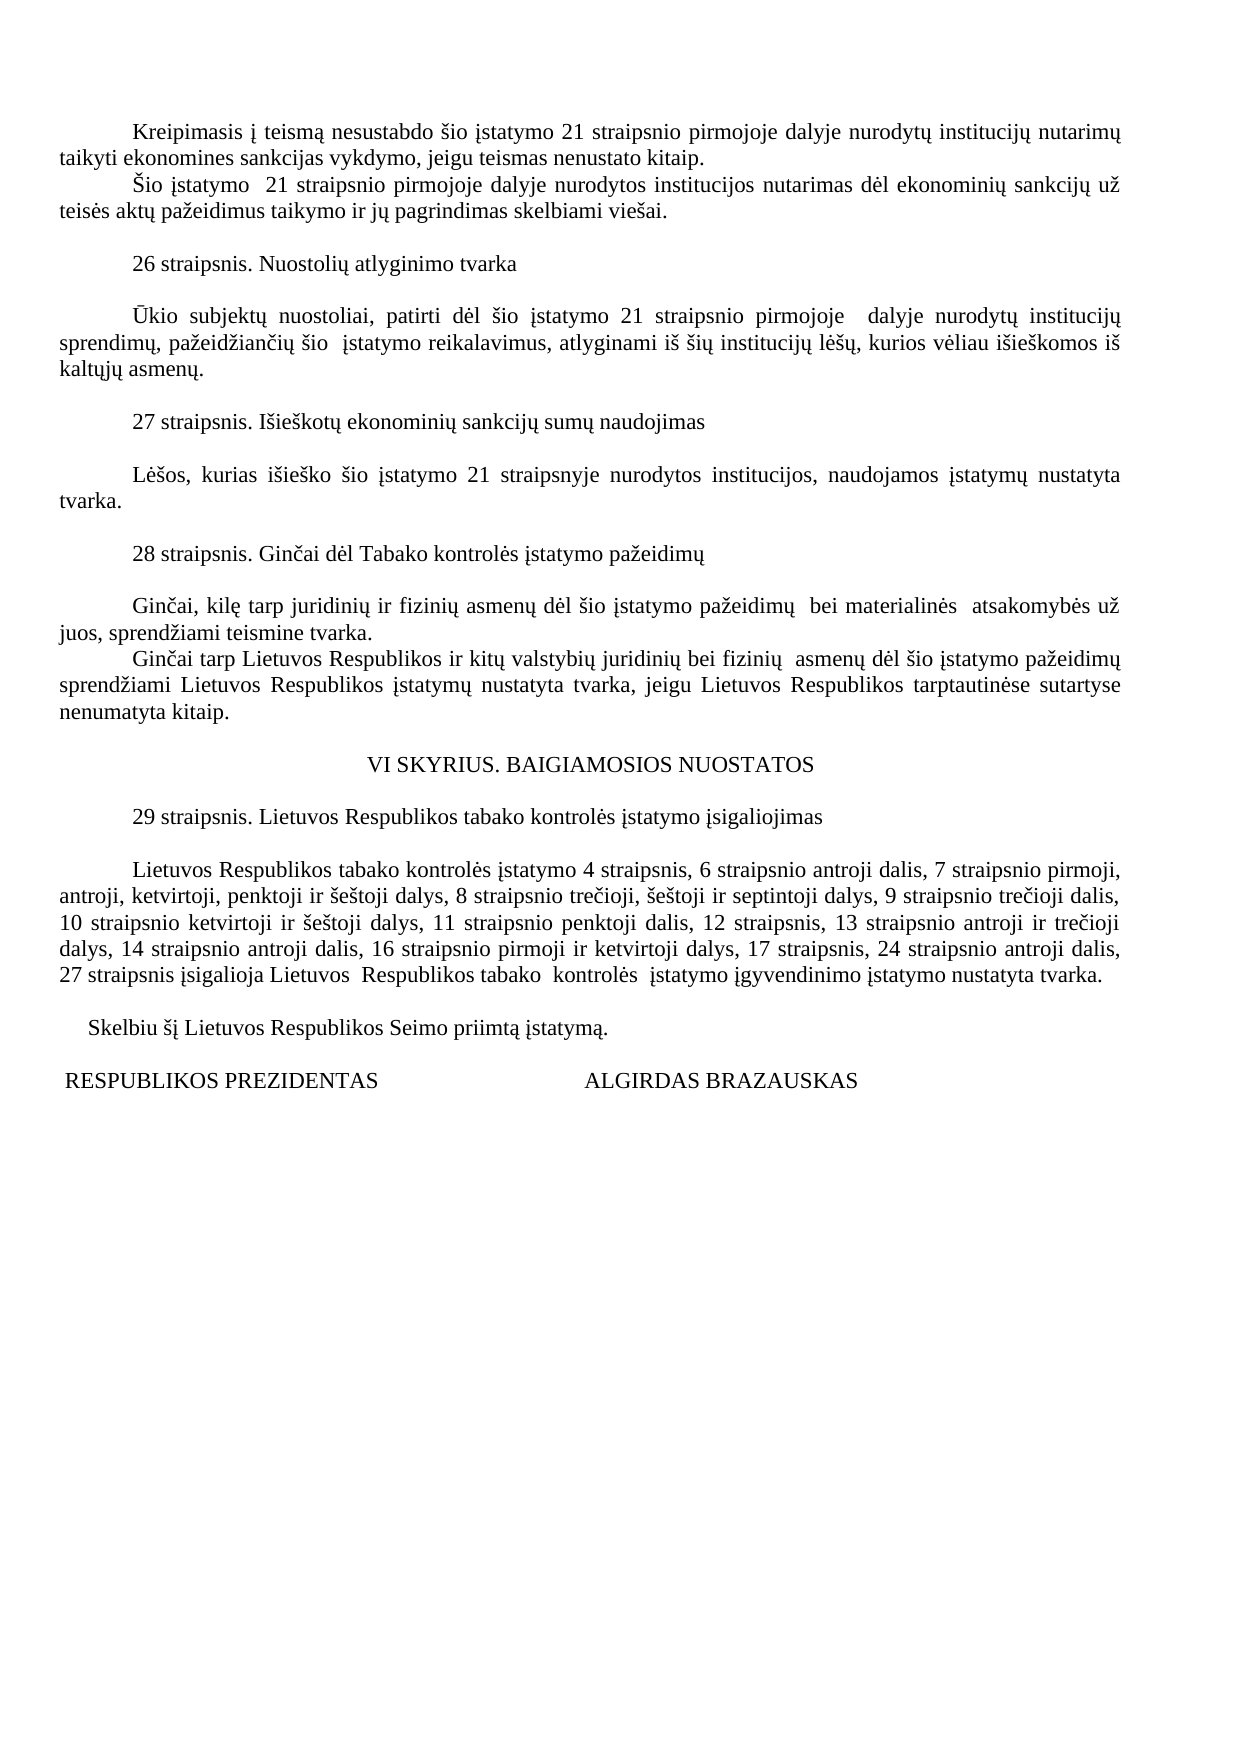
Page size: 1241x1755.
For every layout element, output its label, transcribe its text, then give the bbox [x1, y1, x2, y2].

text Skelbiu šį Lietuvos Respublikos Seimo priimtą įstatymą. [59, 1014, 1122, 1041]
text 27 straipsnis. Išieškotų ekonominių sankcijų sumų naudojimas [59, 408, 1122, 434]
text VI SKYRIUS. BAIGIAMOSIOS NUOSTATOS [59, 751, 1122, 777]
text Šio įstatymo 21 straipsnio pirmojoje dalyje nurodytos institucijos nutarimas dėl ekonominių sankcijų už teisės aktų pažeidimus taikymo ir jų pagrindimas skelbiami viešai. [59, 171, 1122, 223]
text Ginčai, kilę tarp juridinių ir fizinių asmenų dėl šio įstatymo pažeidimų bei materialinės atsakomybės už juos, sprendžiami teismine tvarka. [59, 592, 1122, 645]
text 28 straipsnis. Ginčai dėl Tabako kontrolės įstatymo pažeidimų [59, 540, 1122, 566]
text Lietuvos Respublikos tabako kontrolės įstatymo 4 straipsnis, 6 straipsnio antroji dalis, 7 straipsnio pirmoji, antroji, ketvirtoji, penktoji ir šeštoji dalys, 8 straipsnio trečioji, šeštoji ir septintoji dalys, 9 straipsnio trečioji dalis, 10 straipsnio ketvirtoji ir šeštoji dalys, 11 straipsnio penktoji dalis, 12 straipsnis, 13 straipsnio antroji ir trečioji dalys, 14 straipsnio antroji dalis, 16 straipsnio pirmoji ir ketvirtoji dalys, 17 straipsnis, 24 straipsnio antroji dalis, 27 straipsnis įsigalioja Lietuvos Respublikos tabako kontrolės įstatymo įgyvendinimo įstatymo nustatyta tvarka. [59, 856, 1122, 988]
text Lėšos, kurias išieško šio įstatymo 21 straipsnyje nurodytos institucijos, naudojamos įstatymų nustatyta tvarka. [59, 461, 1122, 513]
text 29 straipsnis. Lietuvos Respublikos tabako kontrolės įstatymo įsigaliojimas [59, 803, 1122, 830]
text RESPUBLIKOS PREZIDENTAS ALGIRDAS BRAZAUSKAS [59, 1067, 1122, 1093]
text Kreipimasis į teismą nesustabdo šio įstatymo 21 straipsnio pirmojoje dalyje nurodytų institucijų nutarimų taikyti ekonomines sankcijas vykdymo, jeigu teismas nenustato kitaip. [59, 118, 1122, 171]
text Ginčai tarp Lietuvos Respublikos ir kitų valstybių juridinių bei fizinių asmenų dėl šio įstatymo pažeidimų sprendžiami Lietuvos Respublikos įstatymų nustatyta tvarka, jeigu Lietuvos Respublikos tarptautinėse sutartyse nenumatyta kitaip. [59, 645, 1122, 724]
text 26 straipsnis. Nuostolių atlyginimo tvarka [59, 250, 1122, 276]
text Ūkio subjektų nuostoliai, patirti dėl šio įstatymo 21 straipsnio pirmojoje dalyje nurodytų institucijų sprendimų, pažeidžiančių šio įstatymo reikalavimus, atlyginami iš šių institucijų lėšų, kurios vėliau išieškomos iš kaltųjų asmenų. [59, 303, 1122, 382]
